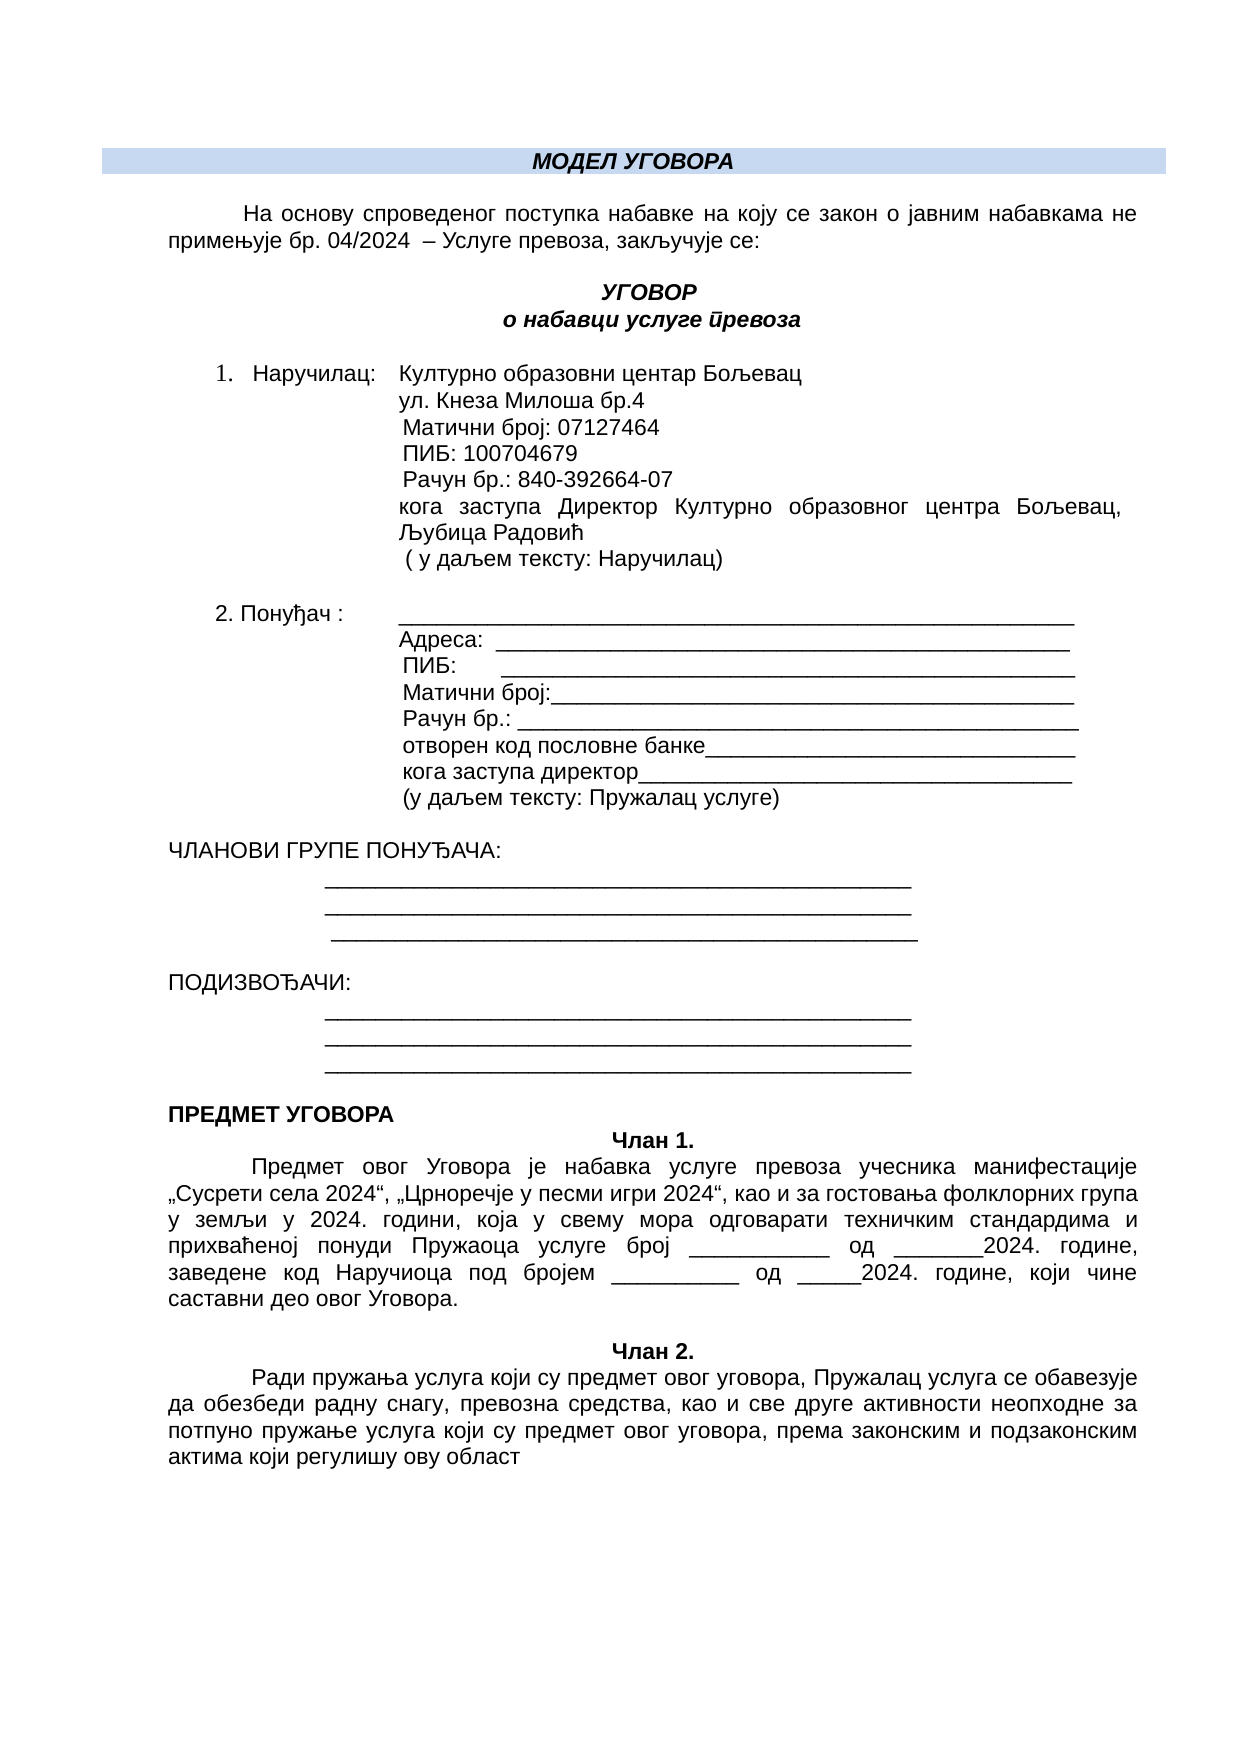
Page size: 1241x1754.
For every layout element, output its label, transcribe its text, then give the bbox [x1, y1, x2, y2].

text ПРЕДМЕТ УГОВОРА [168, 1101, 1138, 1127]
text ______________________________________________ [168, 995, 1138, 1021]
text Ради пружања услуга који су предмет овог уговора, Пружалац услуга се обавезује да обезбеди радну снагу, превозна средства, као и све друге активности неопходнe за потпуно пружање услуга који су предмет овог уговора, према законским и подзаконским актима који регулишу ову област [168, 1364, 1138, 1469]
text ( у даљем тексту: Наручилац) [398, 545, 1122, 572]
text Рачун бр.: ____________________________________________ [401, 705, 1122, 732]
text ______________________________________________ [168, 863, 1138, 890]
text ул. Кнеза Милоша бр.4 [362, 387, 1122, 413]
text 2. Понуђач : _____________________________________________________ [177, 600, 1122, 626]
text ______________________________________________ [242, 916, 1138, 942]
text ______________________________________________ [242, 890, 1138, 916]
text Матични број: 07127464 [402, 413, 1157, 440]
text УГОВОР [168, 279, 1138, 306]
text ЧЛАНОВИ ГРУПЕ ПОНУЂАЧА: [168, 837, 1138, 863]
text ______________________________________________ [168, 1048, 1138, 1074]
text Рачун бр.: 840-392664-07 [402, 466, 1157, 493]
text кога заступа директор__________________________________ [401, 758, 1122, 784]
text ПИБ: _____________________________________________ [401, 652, 1122, 679]
text ПОДИЗВОЂАЧИ: [168, 969, 1138, 995]
text На основу спроведеног поступка набавке на коју се закон о јавним набавкама не примењује бр. 04/2024 – Услуге превоза, закључује се: [168, 200, 1138, 253]
text о набавци услуге превоза [168, 306, 1138, 332]
text Матични број:_________________________________________ [401, 679, 1122, 705]
text ______________________________________________ [168, 1021, 1138, 1048]
text кога заступа Директор Културно образовног центра Бољевац, Љубица Радовић [399, 493, 1122, 545]
text отворен код пословне банке_____________________________ [401, 732, 1122, 758]
text Члан 1. [168, 1127, 1138, 1153]
text Адреса: _____________________________________________ [354, 626, 1122, 652]
list Наручилац: Културно образовни центар Бољевац [215, 358, 1122, 387]
text ПИБ: 100704679 [402, 440, 1157, 466]
text (у даљем тексту: Пружалац услуге) [401, 784, 1122, 811]
text Члан 2. [168, 1338, 1138, 1364]
text МОДЕЛ УГОВОРА [102, 148, 1166, 174]
text Предмет овог Уговора је набавка услуге превоза учесника манифестације „Сусрети села 2024“, „Црноречје у песми игри 2024“, као и за гостовања фолклорних група у земљи у 2024. години, која у свему мора одговарати техничким стандардима и прихваћеној понуди Пружаоца услуге број ___________ од _______2024. године, заведене код Наручиоца под бројем __________ од _____2024. године, који чине саставни део овог Уговора. [168, 1153, 1138, 1311]
